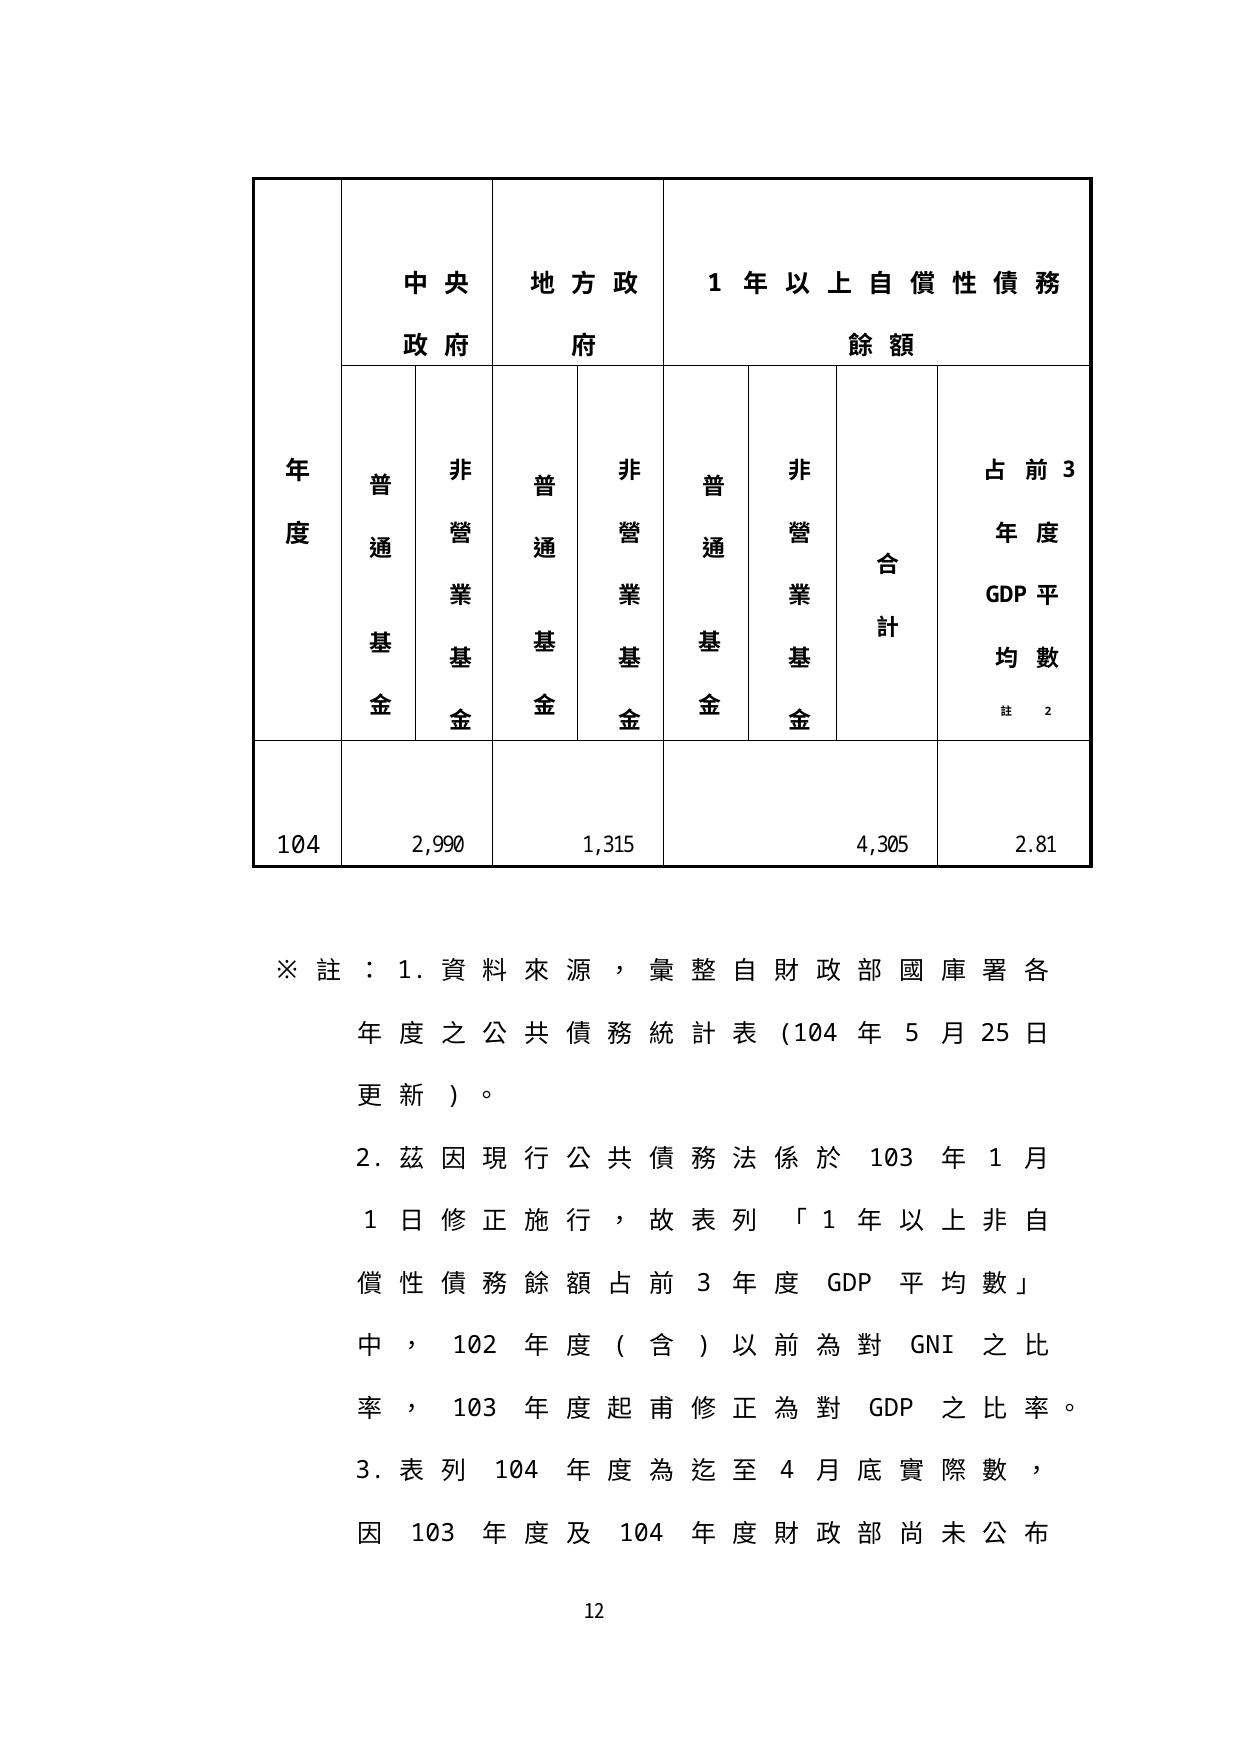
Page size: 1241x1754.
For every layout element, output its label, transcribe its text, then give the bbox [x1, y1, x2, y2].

table_cell 1,315 [493, 741, 663, 865]
table_header 中央政府 [342, 180, 492, 365]
text ※註：1.資料來源，彙整自財政部國庫署各年度之公共債務統計表(104年5月25日更新)。 [241, 927, 1058, 1115]
table_cell 非營業基金 [749, 366, 836, 740]
text 2.茲因現行公共債務法係於103年1月1日修正施行，故表列「1年以上非自償性債務餘額占前3年度GDP平均數」中，102年度(含)以前為對GNI之比率，103年度起甫修正為對GDP之比率。 [315, 1115, 1058, 1427]
table_cell 普通 基金 [493, 366, 577, 740]
table_cell 非營業基金 [416, 366, 492, 740]
table_header 年度 [255, 180, 341, 740]
text 3.表列104年度為迄至4月底實際數，因103年度及104年度財政部尚未公布 [315, 1427, 1058, 1552]
table_cell 普通 基金 [664, 366, 748, 740]
table_header 1年以上自償性債務餘額 [664, 180, 1089, 365]
table_cell 占前3年度GDP平均數註2 [938, 366, 1089, 740]
table_cell 2.81 [938, 741, 1089, 865]
table_cell 104 [255, 741, 341, 865]
table_cell 普通 基金 [342, 366, 415, 740]
table_cell 非營業基金 [578, 366, 663, 740]
table_cell 合 計 [837, 366, 937, 740]
table_cell 4,305 [664, 741, 937, 865]
table_cell 2,990 [342, 741, 492, 865]
table_header 地方政府 [493, 180, 663, 365]
